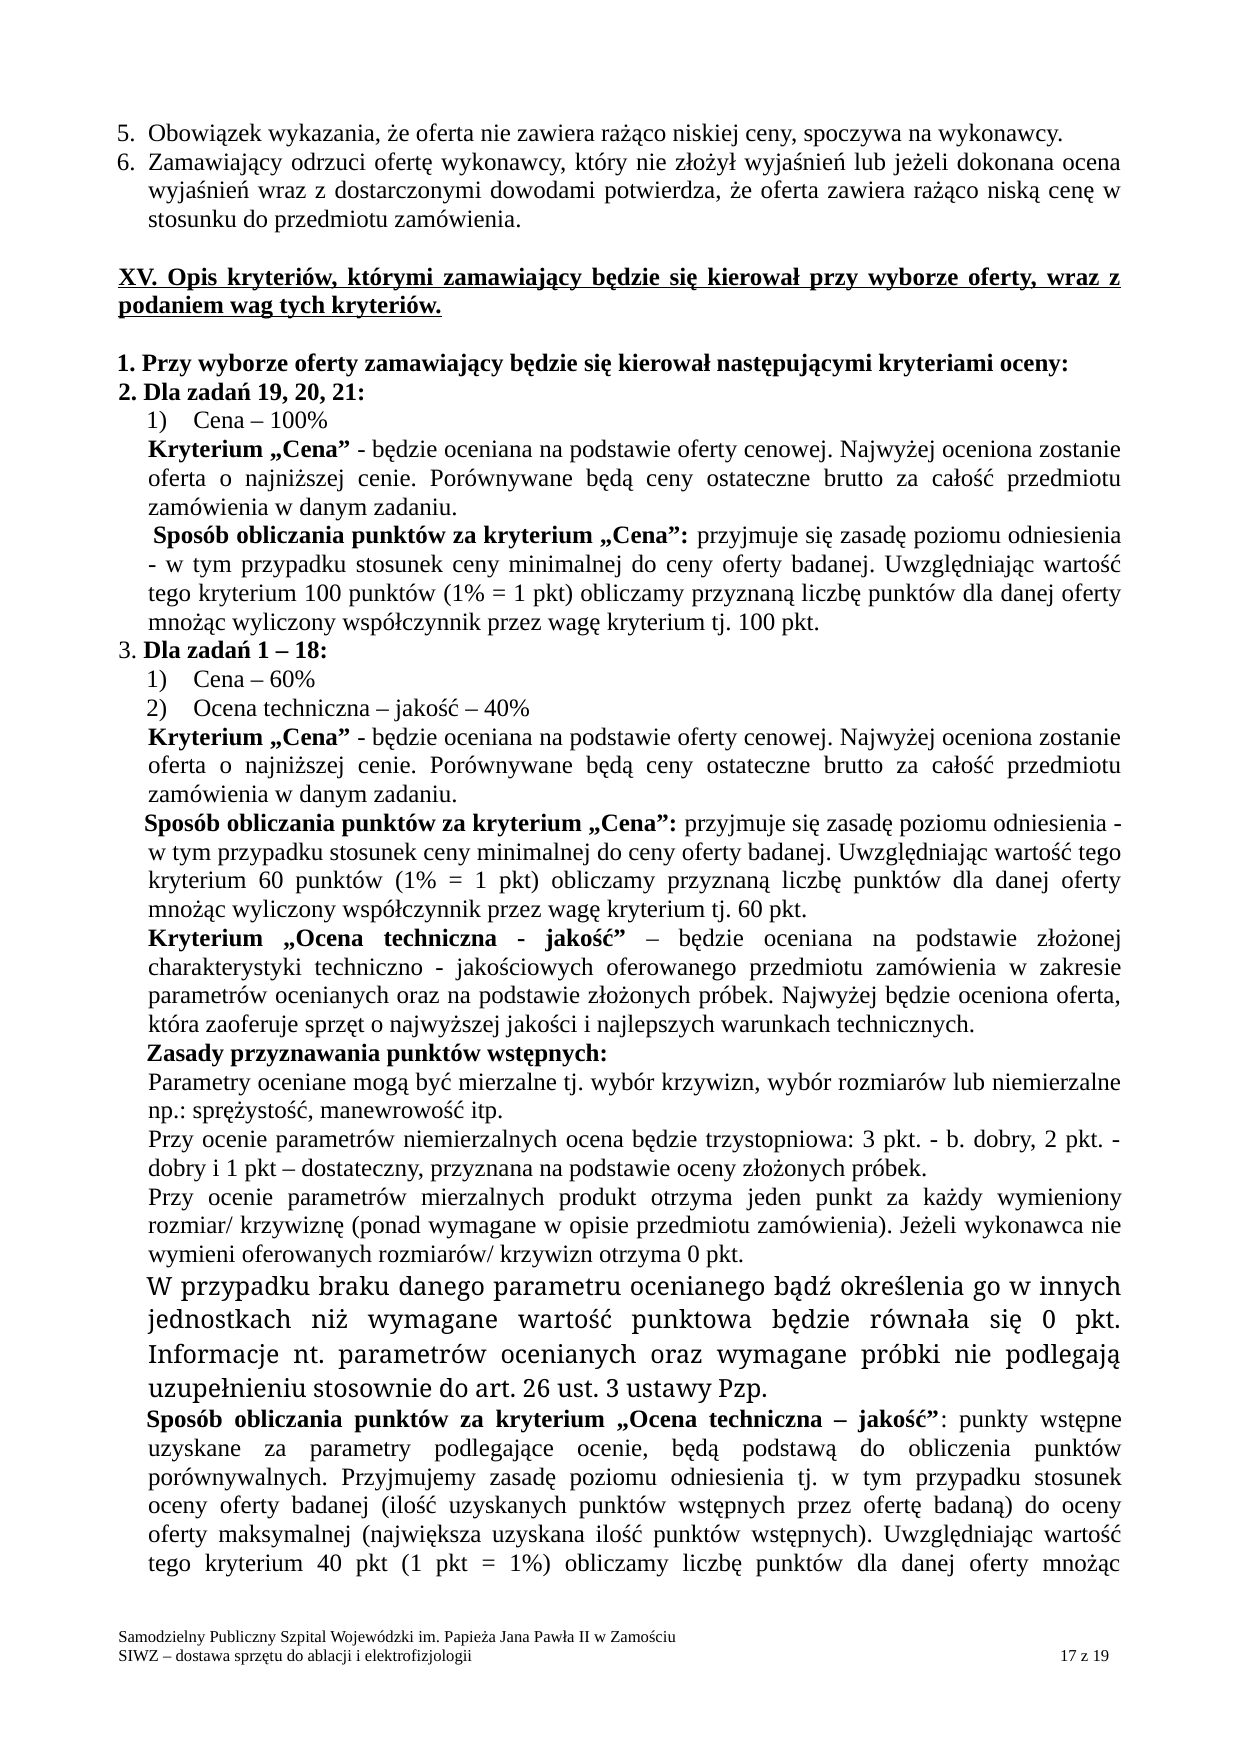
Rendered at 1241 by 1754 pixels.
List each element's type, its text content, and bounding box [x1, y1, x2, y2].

list Ocena techniczna – jakość – 40% [146, 693, 1122, 722]
list Zamawiający odrzuci ofertę wykonawcy, który nie złożył wyjaśnień lub jeżeli dokonana ocena wyjaśnień wraz z dostarczonymi dowodami potwierdza, że oferta zawiera rażąco niską cenę w stosunku do przedmiotu zamówienia. [117, 147, 1122, 233]
text Przy ocenie parametrów niemierzalnych ocena będzie trzystopniowa: 3 pkt. - b. dobry, 2 pkt. - dobry i 1 pkt – dostateczny, przyznana na podstawie oceny złożonych próbek. [148, 1124, 1122, 1182]
text Sposób obliczania punktów za kryterium „Cena”: przyjmuje się zasadę poziomu odniesienia - w tym przypadku stosunek ceny minimalnej do ceny oferty badanej. Uwzględniając wartość tego kryterium 100 punktów (1% = 1 pkt) obliczamy przyznaną liczbę punktów dla danej oferty mnożąc wyliczony współczynnik przez wagę kryterium tj. 100 pkt. [118, 521, 1122, 636]
text 1. Przy wyborze oferty zamawiający będzie się kierował następującymi kryteriami oceny: [117, 348, 1122, 377]
text Sposób obliczania punktów za kryterium „Cena”: przyjmuje się zasadę poziomu odniesienia - w tym przypadku stosunek ceny minimalnej do ceny oferty badanej. Uwzględniając wartość tego kryterium 60 punktów (1% = 1 pkt) obliczamy przyznaną liczbę punktów dla danej oferty mnożąc wyliczony współczynnik przez wagę kryterium tj. 60 pkt. [118, 808, 1122, 923]
list Obowiązek wykazania, że oferta nie zawiera rażąco niskiej ceny, spoczywa na wykonawcy. [117, 118, 1122, 147]
text Przy ocenie parametrów mierzalnych produkt otrzyma jeden punkt za każdy wymieniony rozmiar/ krzywiznę (ponad wymagane w opisie przedmiotu zamówienia). Jeżeli wykonawca nie wymieni oferowanych rozmiarów/ krzywizn otrzyma 0 pkt. [148, 1182, 1122, 1268]
list Cena – 100% [146, 406, 1122, 434]
text XV. Opis kryteriów, którymi zamawiający będzie się kierował przy wyborze oferty, wraz z podaniem wag tych kryteriów. [118, 262, 1122, 319]
text Parametry oceniane mogą być mierzalne tj. wybór krzywizn, wybór rozmiarów lub niemierzalne np.: sprężystość, manewrowość itp. [148, 1067, 1122, 1124]
text Zasady przyznawania punktów wstępnych: [146, 1038, 1122, 1067]
list Cena – 60% [146, 664, 1122, 693]
text W przypadku braku danego parametru ocenianego bądź określenia go w innych jednostkach niż wymagane wartość punktowa będzie równała się 0 pkt. Informacje nt. parametrów ocenianych oraz wymagane próbki nie podlegają uzupełnieniu stosownie do art. 26 ust. 3 ustawy Pzp. [146, 1268, 1122, 1404]
list Kryterium „Cena” - będzie oceniana na podstawie oferty cenowej. Najwyżej oceniona zostanie oferta o najniższej cenie. Porównywane będą ceny ostateczne brutto za całość przedmiotu zamówienia w danym zadaniu. [146, 434, 1122, 521]
text 3. Dla zadań 1 – 18: [118, 636, 1122, 664]
text 2. Dla zadań 19, 20, 21: [118, 377, 1122, 406]
text Sposób obliczania punktów za kryterium „Ocena techniczna – jakość”: punkty wstępne uzyskane za parametry podlegające ocenie, będą podstawą do obliczenia punktów porównywalnych. Przyjmujemy zasadę poziomu odniesienia tj. w tym przypadku stosunek oceny oferty badanej (ilość uzyskanych punktów wstępnych przez ofertę badaną) do oceny oferty maksymalnej (największa uzyskana ilość punktów wstępnych). Uwzględniając wartość tego kryterium 40 pkt (1 pkt = 1%) obliczamy liczbę punktów dla danej oferty mnożąc [146, 1404, 1122, 1577]
list Kryterium „Cena” - będzie oceniana na podstawie oferty cenowej. Najwyżej oceniona zostanie oferta o najniższej cenie. Porównywane będą ceny ostateczne brutto za całość przedmiotu zamówienia w danym zadaniu. [146, 722, 1122, 808]
text Kryterium „Ocena techniczna - jakość” – będzie oceniana na podstawie złożonej charakterystyki techniczno - jakościowych oferowanego przedmiotu zamówienia w zakresie parametrów ocenianych oraz na podstawie złożonych próbek. Najwyżej będzie oceniona oferta, która zaoferuje sprzęt o najwyższej jakości i najlepszych warunkach technicznych. [148, 923, 1122, 1038]
